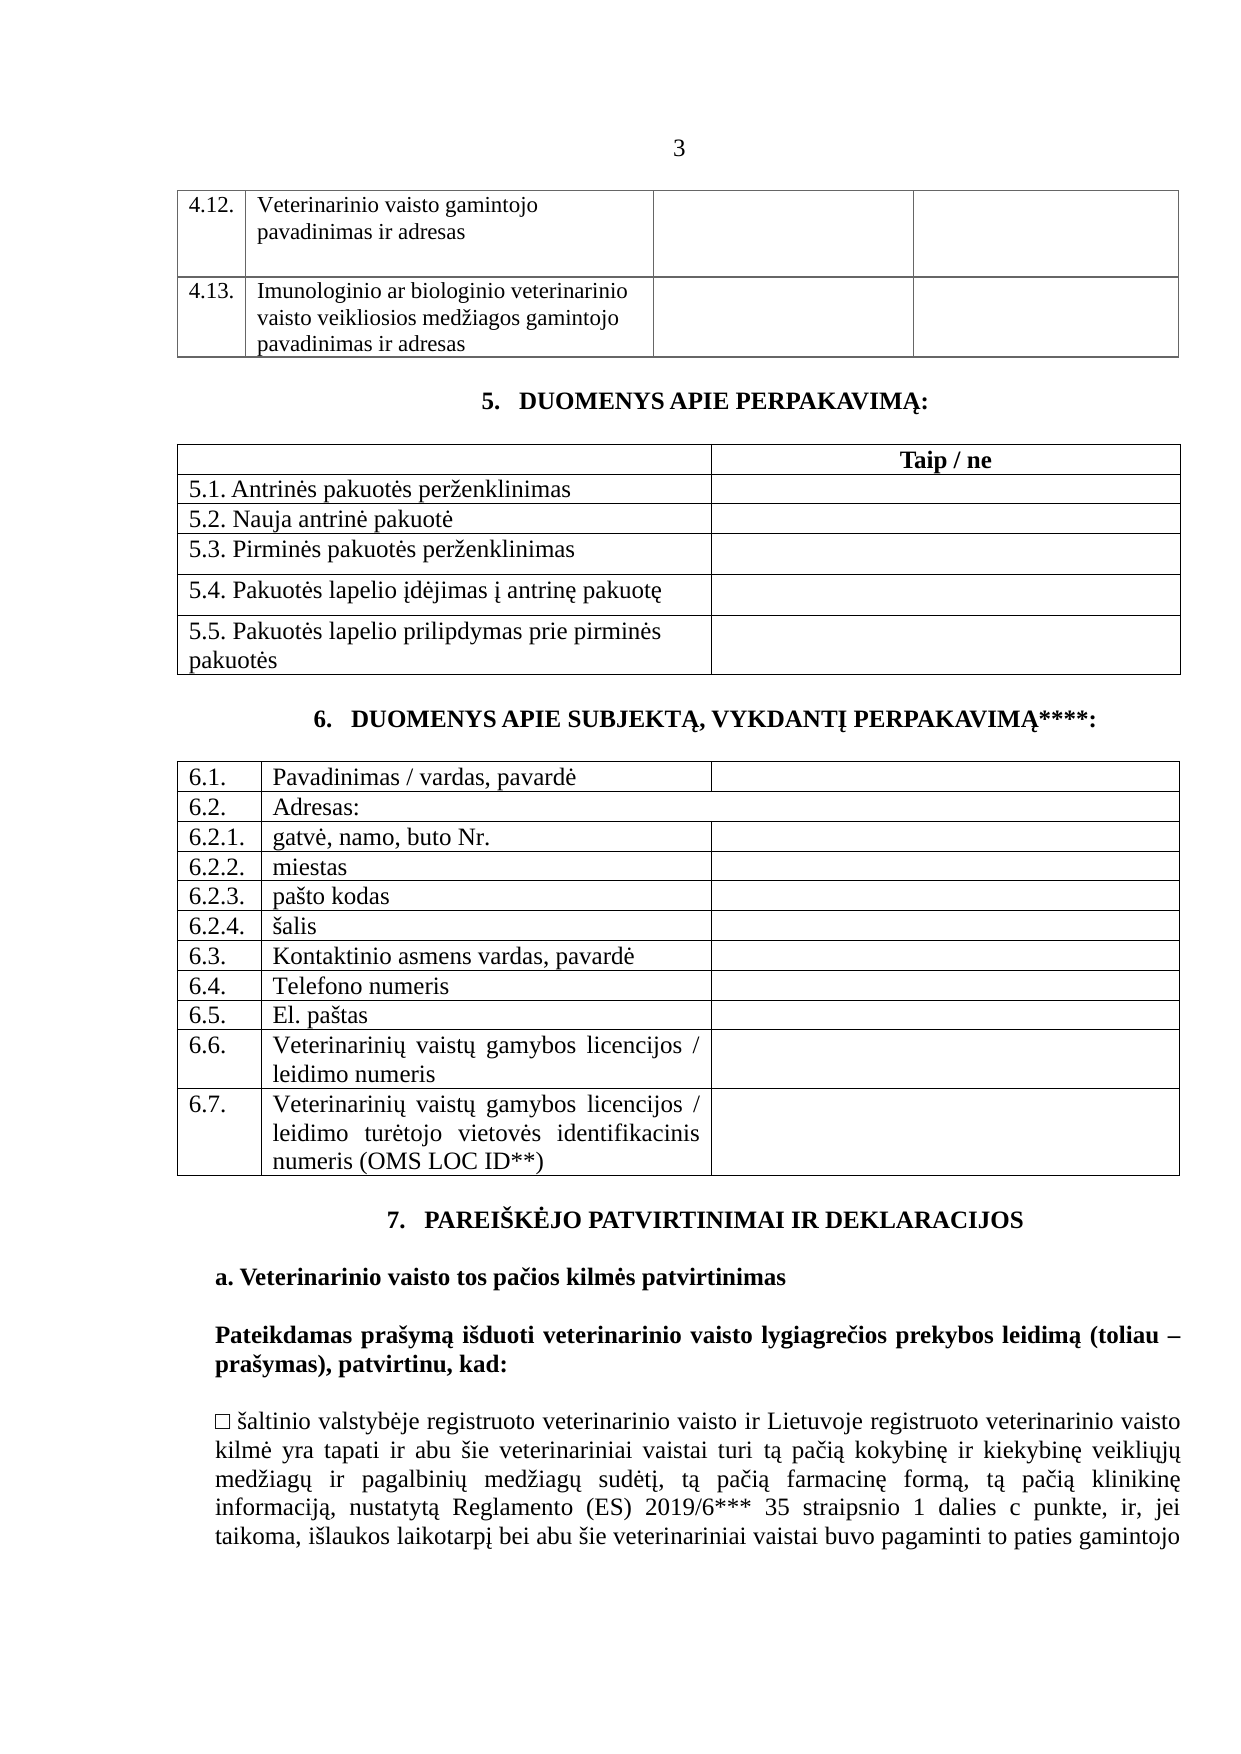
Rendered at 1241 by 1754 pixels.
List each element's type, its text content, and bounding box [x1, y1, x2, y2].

table_cell Veterinarinių vaistų gamybos licencijos / leidimo numeris [262, 1030, 711, 1088]
table_cell gatvė, namo, buto Nr. [262, 822, 711, 851]
table_cell 4.12. [178, 191, 245, 276]
table_cell 5.4. Pakuotės lapelio įdėjimas į antrinę pakuotę [178, 575, 711, 615]
table_cell 6.2. [178, 792, 261, 821]
table_cell [712, 822, 1179, 851]
text 5. DUOMENYS APIE PERPAKAVIMĄ: [229, 386, 1181, 415]
table_cell [712, 504, 1180, 533]
table_cell Imunologinio ar biologinio veterinarinio vaisto veikliosios medžiagos gamintojo pavadinimas ir adresas [246, 278, 653, 356]
table_cell 6.7. [178, 1089, 261, 1175]
table_cell Telefono numeris [262, 971, 711, 999]
table_cell [654, 278, 913, 356]
table_cell 4.13. [178, 278, 245, 356]
table_cell [712, 971, 1179, 999]
table_cell 5.3. Pirminės pakuotės perženklinimas [178, 534, 711, 574]
text Pateikdamas prašymą išduoti veterinarinio vaisto lygiagrečios prekybos leidimą (toliau – prašymas), patvirtinu, kad: [215, 1320, 1181, 1377]
table_cell [712, 1030, 1179, 1088]
table_cell [712, 575, 1180, 615]
table_header [178, 445, 711, 473]
table_cell 6.2.1. [178, 822, 261, 851]
table_cell 6.2.4. [178, 911, 261, 940]
table_cell [914, 191, 1178, 276]
table_cell [654, 191, 913, 276]
table_cell [712, 911, 1179, 940]
text □ šaltinio valstybėje registruoto veterinarinio vaisto ir Lietuvoje registruoto veterinarinio vaisto kilmė yra tapati ir abu šie veterinariniai vaistai turi tą pačią kokybinę ir kiekybinę veikliųjų medžiagų ir pagalbinių medžiagų sudėtį, tą pačią farmacinę formą, tą pačią klinikinę informaciją, nustatytą Reglamento (ES) 2019/6*** 35 straipsnio 1 dalies c punkte, ir, jei taikoma, išlaukos laikotarpį bei abu šie veterinariniai vaistai buvo pagaminti to paties gamintojo [215, 1406, 1181, 1550]
table_cell 6.2.2. [178, 852, 261, 880]
table_cell Kontaktinio asmens vardas, pavardė [262, 941, 711, 970]
table_cell Veterinarinio vaisto gamintojo pavadinimas ir adresas [246, 191, 653, 276]
table_cell 6.4. [178, 971, 261, 999]
table_cell 5.2. Nauja antrinė pakuotė [178, 504, 711, 533]
table_cell [712, 1001, 1179, 1029]
text 6. DUOMENYS APIE SUBJEKTĄ, VYKDANTĮ PERPAKAVIMĄ****: [229, 704, 1181, 732]
table_cell [712, 852, 1179, 880]
table_cell [712, 881, 1179, 910]
table_cell Veterinarinių vaistų gamybos licencijos / leidimo turėtojo vietovės identifikacinis numeris (OMS LOC ID**) [262, 1089, 711, 1175]
table_cell šalis [262, 911, 711, 940]
table_cell 5.1. Antrinės pakuotės perženklinimas [178, 475, 711, 503]
table_header Taip / ne [712, 445, 1180, 473]
table_cell [712, 941, 1179, 970]
table_header [712, 762, 1179, 791]
text a. Veterinarinio vaisto tos pačios kilmės patvirtinimas [177, 1262, 1181, 1291]
table_cell miestas [262, 852, 711, 880]
table_cell 6.2.3. [178, 881, 261, 910]
table_cell pašto kodas [262, 881, 711, 910]
table_cell [712, 616, 1180, 674]
table_header 6.1. [178, 762, 261, 791]
table_cell El. paštas [262, 1001, 711, 1029]
table_cell 6.3. [178, 941, 261, 970]
table_cell [712, 1089, 1179, 1175]
table_cell [712, 534, 1180, 574]
table_header Pavadinimas / vardas, pavardė [262, 762, 711, 791]
table_cell [914, 278, 1178, 356]
table_cell [712, 475, 1180, 503]
text 7. PAREIŠKĖJO PATVIRTINIMAI IR DEKLARACIJOS [229, 1205, 1181, 1234]
table_cell 6.6. [178, 1030, 261, 1088]
table_cell 6.5. [178, 1001, 261, 1029]
table_cell 5.5. Pakuotės lapelio prilipdymas prie pirminės pakuotės [178, 616, 711, 674]
table_cell Adresas: [262, 792, 1179, 821]
